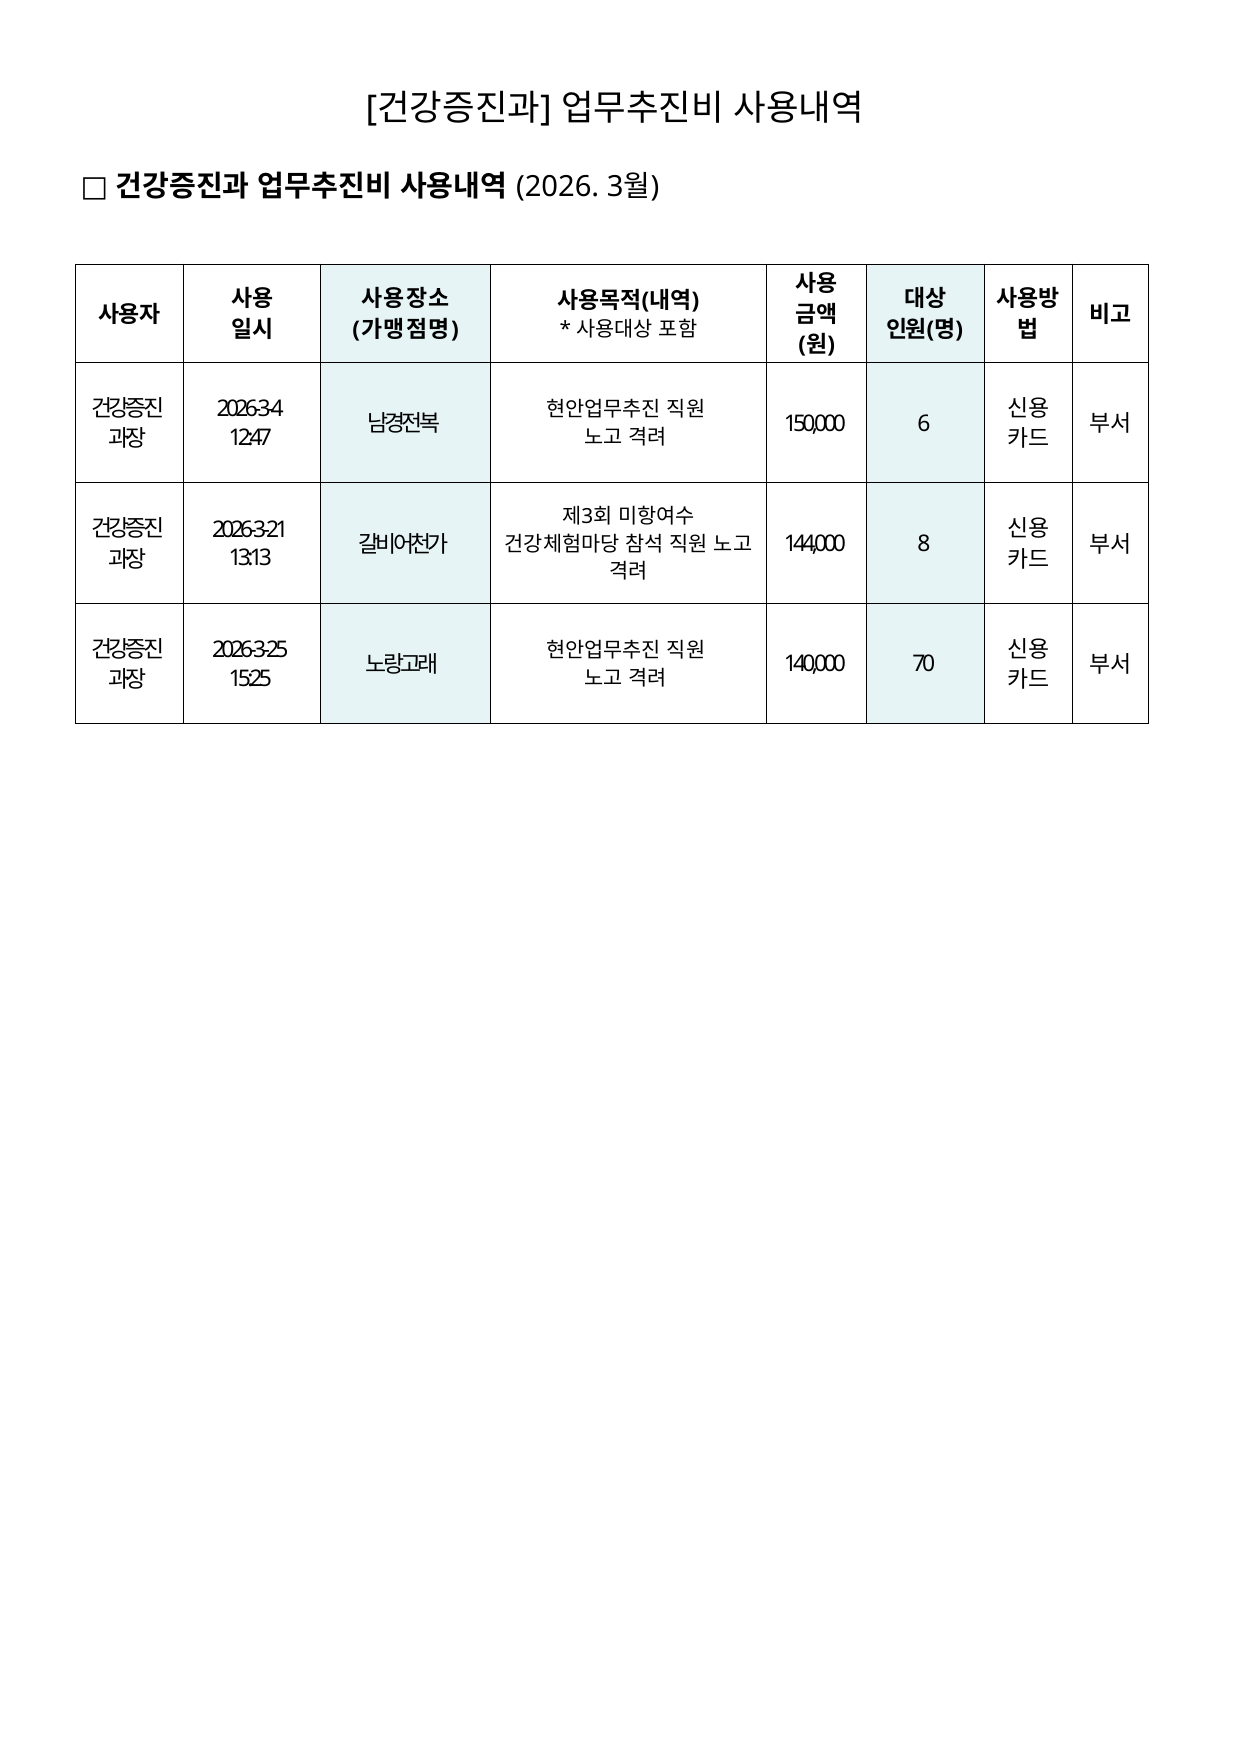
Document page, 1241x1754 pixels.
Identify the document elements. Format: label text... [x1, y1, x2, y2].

table_cell 신용 카드 [985, 483, 1072, 603]
table_header 대상 인원(명) [867, 265, 984, 362]
table_cell 건강증진 과장 [76, 483, 183, 603]
text □ 건강증진과 업무추진비 사용내역 (2026. 3월) [73, 172, 1156, 203]
table_cell 140,000 [767, 604, 866, 723]
table_header 사용 일시 [184, 265, 320, 362]
table_header 사용장소 (가맹점명) [321, 265, 490, 362]
table_cell 건강증진 과장 [76, 604, 183, 723]
text [건강증진과] 업무추진비 사용내역 [73, 88, 1156, 128]
table_cell 신용 카드 [985, 363, 1072, 482]
table_cell 2026-3-21 13:13 [184, 483, 320, 603]
table_cell 현안업무추진 직원 노고 격려 [491, 604, 766, 723]
table_cell 갈비어천가 [321, 483, 490, 603]
table_header 사용목적(내역) * 사용대상 포함 [491, 265, 766, 362]
table_header 사용자 [76, 265, 183, 362]
table_cell 부서 [1073, 604, 1148, 723]
table_cell 144,000 [767, 483, 866, 603]
table_cell 2026-3-4 12:47 [184, 363, 320, 482]
table_cell 현안업무추진 직원 노고 격려 [491, 363, 766, 482]
table_cell 6 [867, 363, 984, 482]
table_cell 건강증진 과장 [76, 363, 183, 482]
table_header 사용 금액(원) [767, 265, 866, 362]
table_cell 노랑고래 [321, 604, 490, 723]
table_cell 2026-3-25 15:25 [184, 604, 320, 723]
table_cell 신용 카드 [985, 604, 1072, 723]
table_cell 150,000 [767, 363, 866, 482]
table_cell 8 [867, 483, 984, 603]
table_header 비고 [1073, 265, 1148, 362]
table_cell 70 [867, 604, 984, 723]
table_header 사용방법 [985, 265, 1072, 362]
table_cell 제3회 미항여수 건강체험마당 참석 직원 노고 격려 [491, 483, 766, 603]
table_cell 남경전복 [321, 363, 490, 482]
table_cell 부서 [1073, 483, 1148, 603]
table_cell 부서 [1073, 363, 1148, 482]
